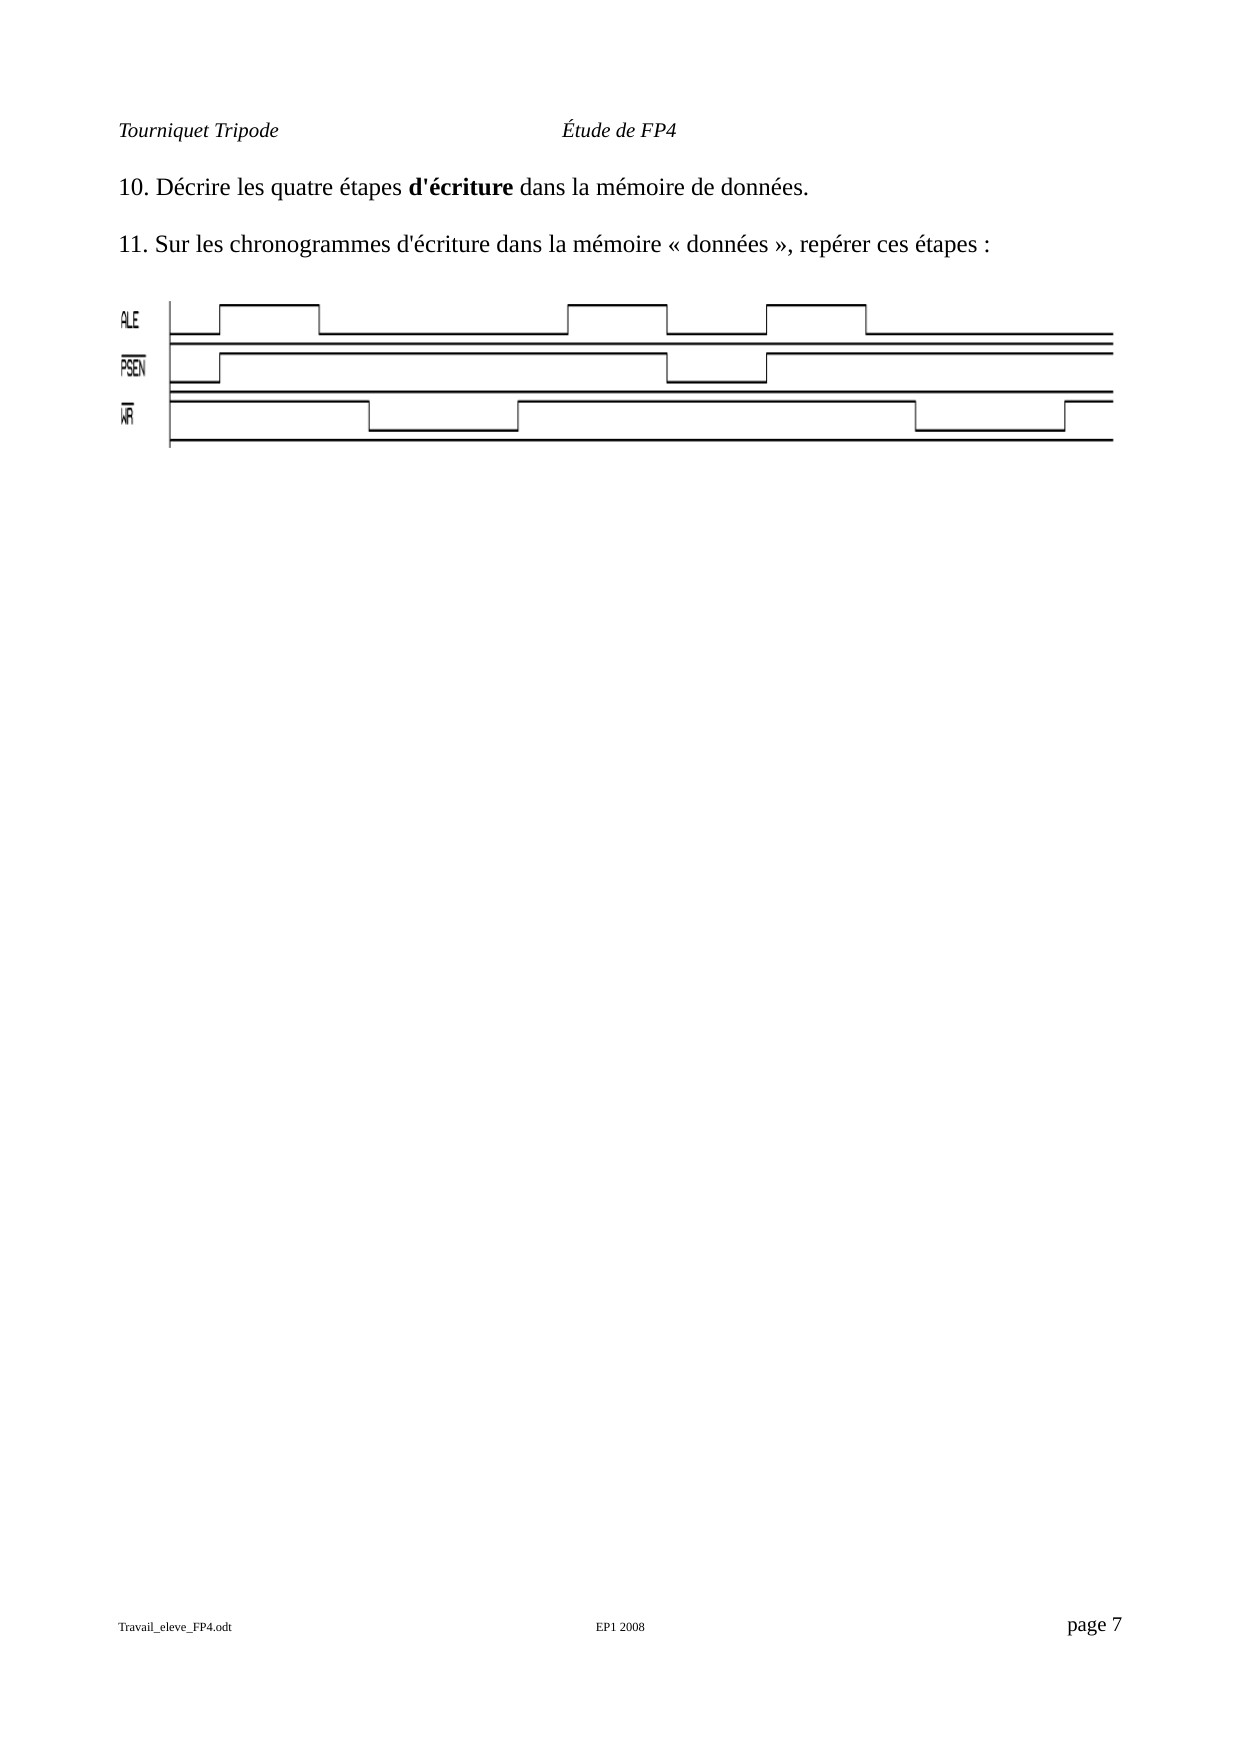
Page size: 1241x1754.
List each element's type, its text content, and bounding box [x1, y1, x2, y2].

text 10. Décrire les quatre étapes d'écriture dans la mémoire de données. [118, 172, 1122, 200]
picture [118, 286, 1122, 470]
text 11. Sur les chronogrammes d'écriture dans la mémoire « données », repérer ces étapes : [118, 229, 1122, 258]
